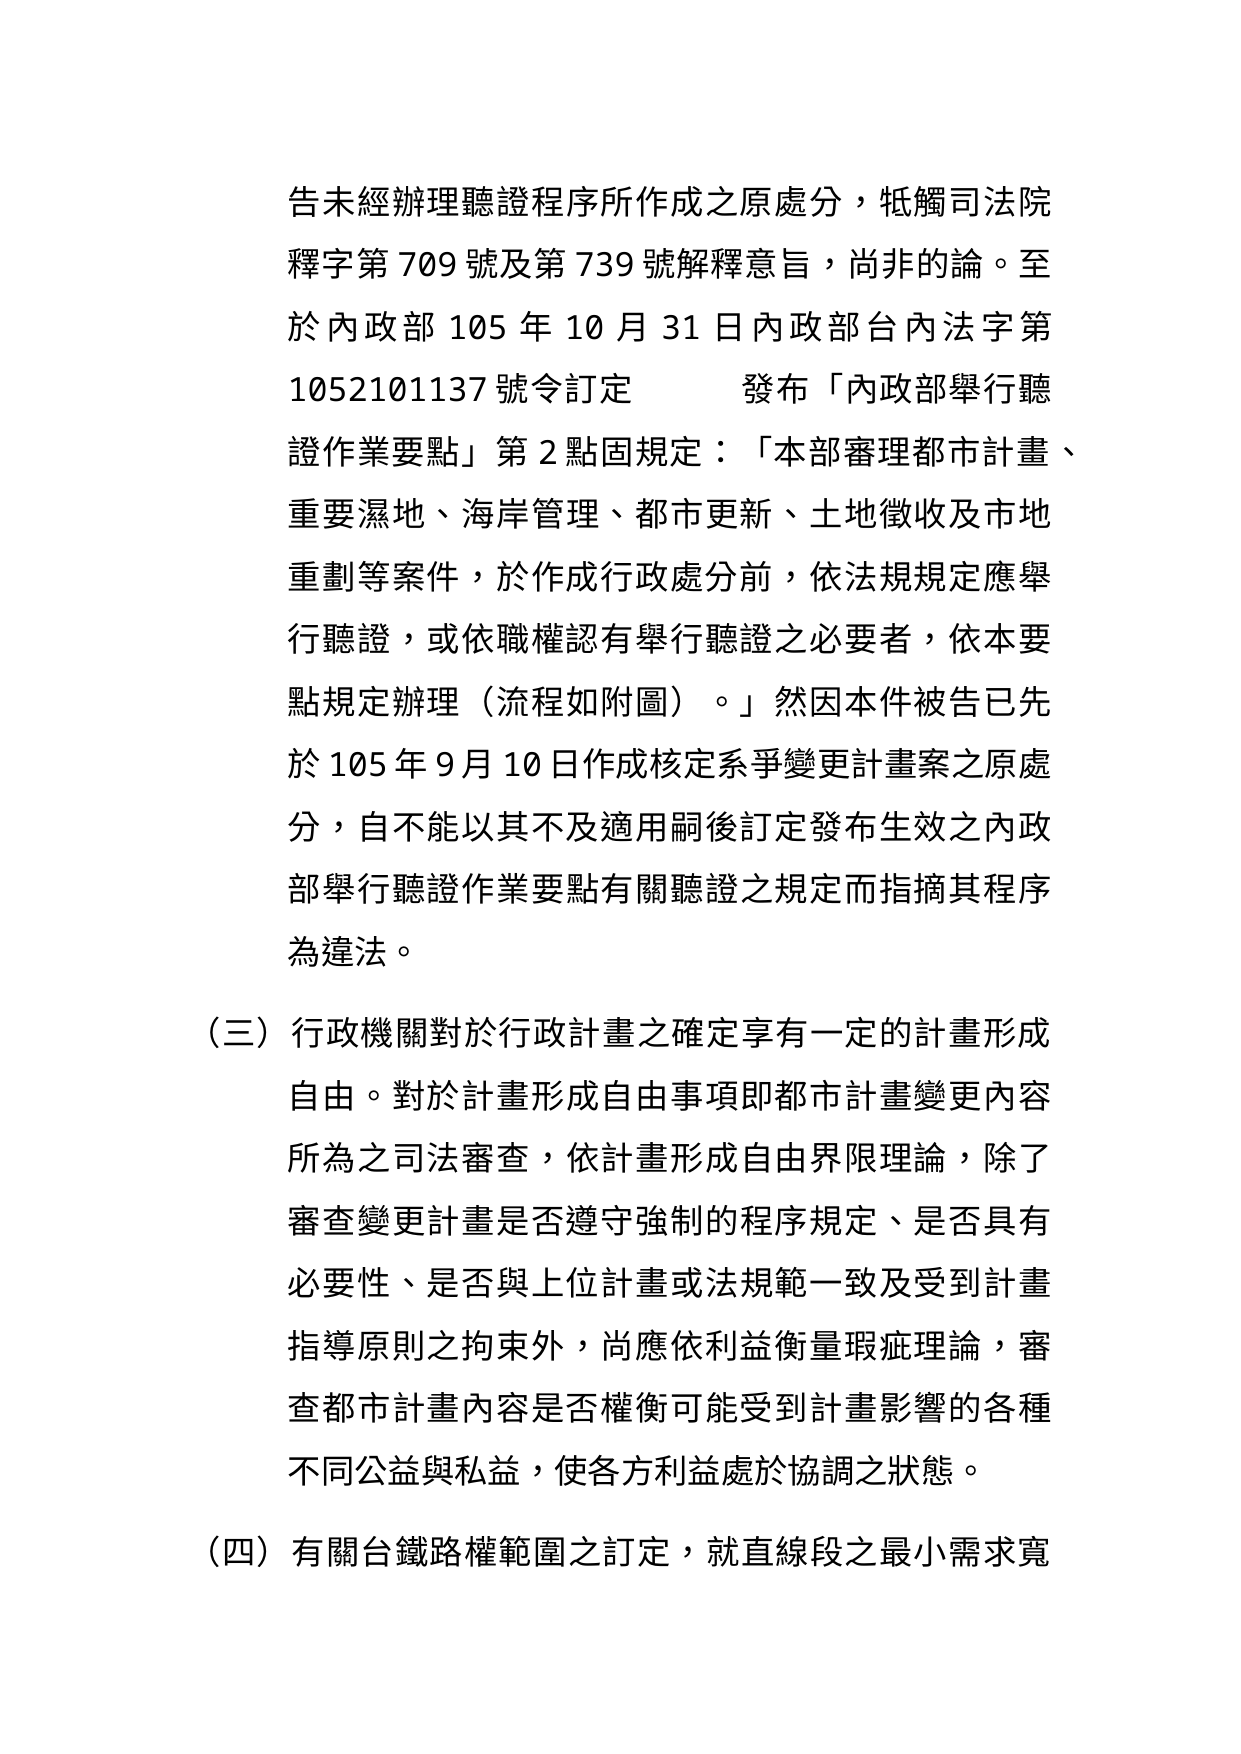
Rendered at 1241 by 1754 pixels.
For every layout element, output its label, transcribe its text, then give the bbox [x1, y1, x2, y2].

text 都市計畫法既未規定變更都市計畫須舉行聽證為之，則聽證程序即非屬法定必經之程序，被告未辦理聽證程序，並不違法。又司法院釋字第709號解釋及釋字第739號解釋，分別係就都市更新條例及獎勵土地所有權人辦理市地重劃辦法所為解釋，其釋憲標的均與本件所涉及之都市計畫法第27條第1項第4款法條、變更都市計畫案件類型無關。原告指摘被告未經辦理聽證程序所作成之原處分，牴觸司法院釋字第709號及第739號解釋意旨，尚非的論。至於內政部105年10月31日內政部台內法字第1052101137號令訂定 發布「內政部舉行聽證作業要點」第2點固規定：「本部審理都市計畫、重要濕地、海岸管理、都市更新、土地徵收及市地重劃等案件，於作成行政處分前，依法規規定應舉行聽證，或依職權認有舉行聽證之必要者，依本要點規定辦理（流程如附圖）。」然因本件被告已先於105年9月10日作成核定系爭變更計畫案之原處分，自不能以其不及適用嗣後訂定發布生效之內政部舉行聽證作業要點有關聽證之規定而指摘其程序為違法。 [187, 158, 1053, 971]
text （四）有關台鐵路權範圍之訂定，就直線段之最小需求寬 [187, 1508, 1053, 1571]
text （三）行政機關對於行政計畫之確定享有一定的計畫形成自由。對於計畫形成自由事項即都市計畫變更內容所為之司法審查，依計畫形成自由界限理論，除了審查變更計畫是否遵守強制的程序規定、是否具有必要性、是否與上位計畫或法規範一致及受到計畫指導原則之拘束外，尚應依利益衡量瑕疵理論，審查都市計畫內容是否權衡可能受到計畫影響的各種不同公益與私益，使各方利益處於協調之狀態。 [187, 989, 1053, 1489]
